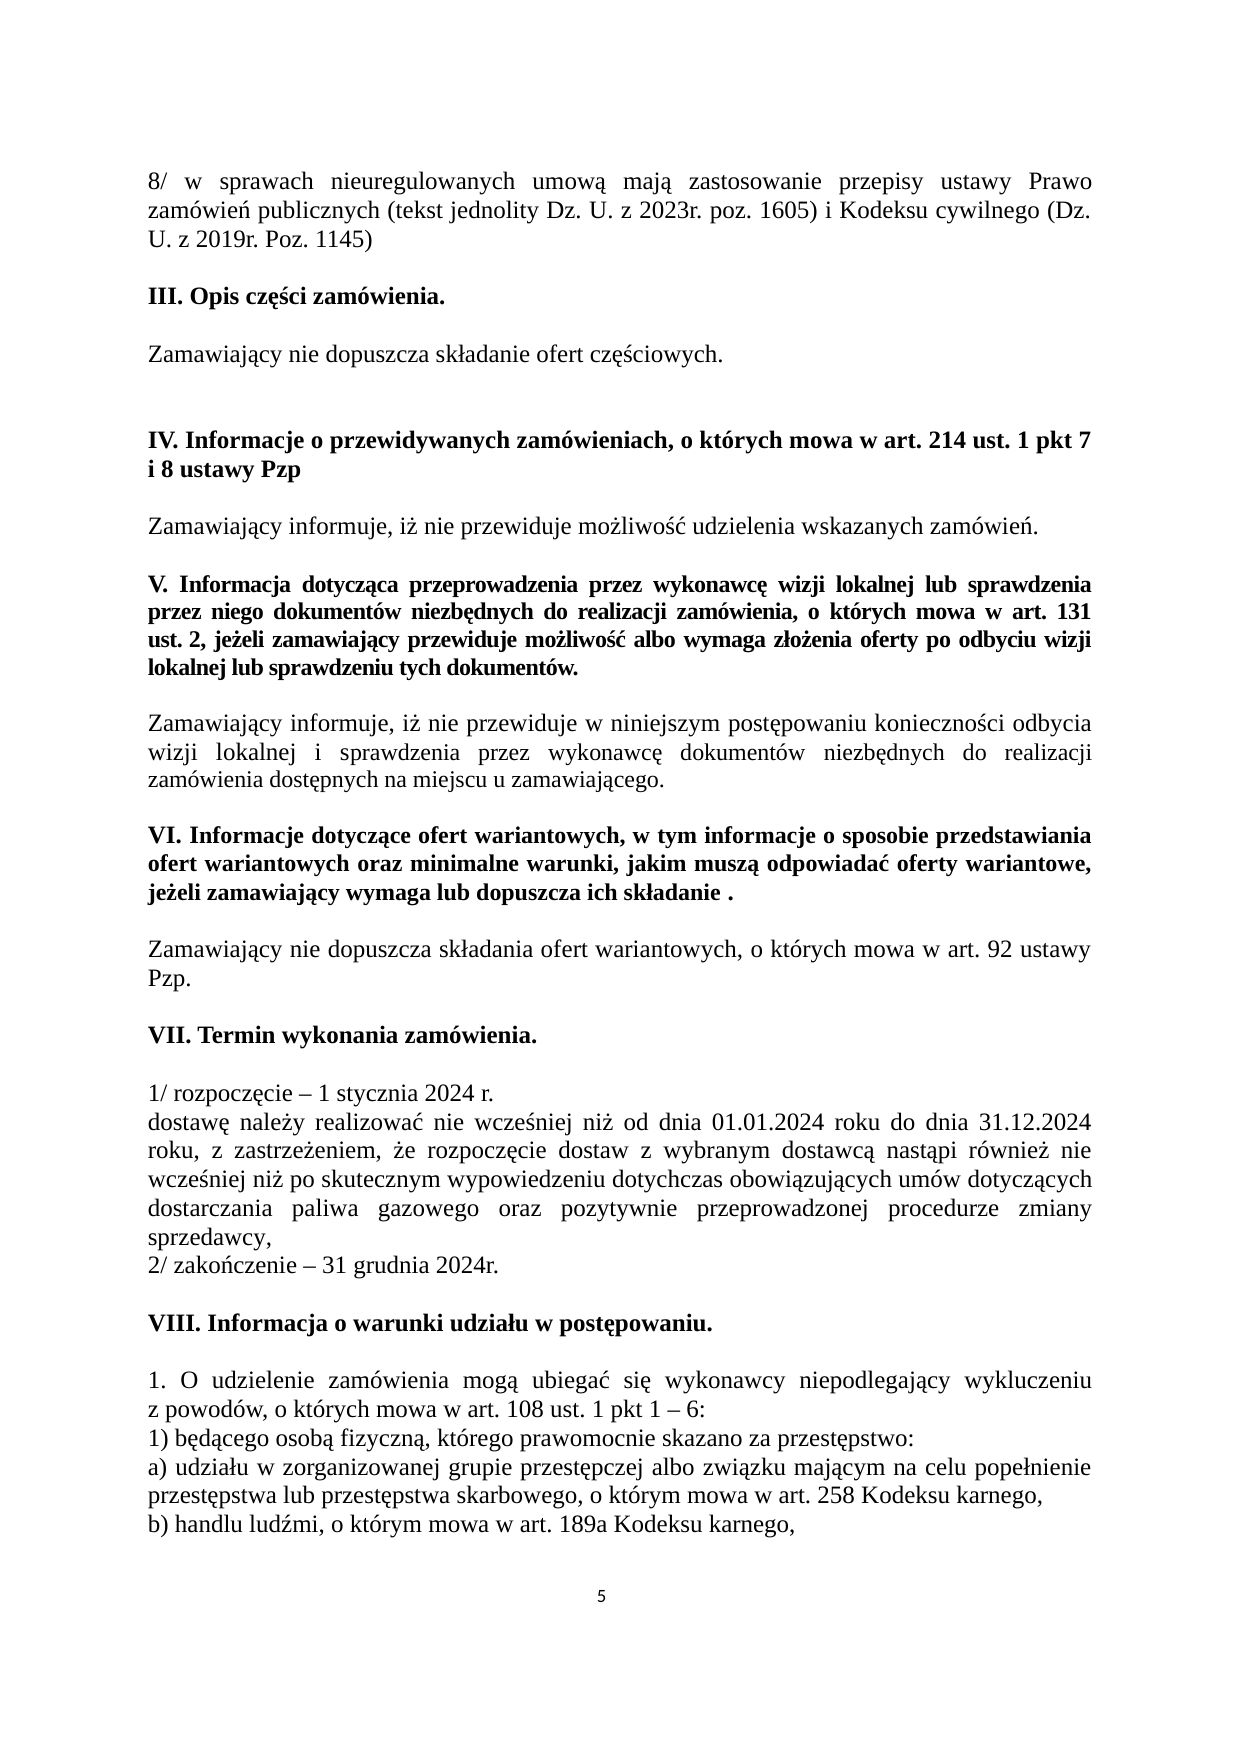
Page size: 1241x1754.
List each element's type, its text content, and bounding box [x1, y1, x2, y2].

text Zamawiający nie dopuszcza składanie ofert częściowych. [148, 339, 1093, 367]
text III. Opis części zamówienia. [148, 281, 1093, 310]
text IV. Informacje o przewidywanych zamówieniach, o których mowa w art. 214 ust. 1 pkt 7 i 8 ustawy Pzp [148, 425, 1093, 482]
text Zamawiający informuje, iż nie przewiduje możliwość udzielenia wskazanych zamówień. [148, 511, 1093, 540]
text dostawę należy realizować nie wcześniej niż od dnia 01.01.2024 roku do dnia 31.12.2024 roku, z zastrzeżeniem, że rozpoczęcie dostaw z wybranym dostawcą nastąpi również nie wcześniej niż po skutecznym wypowiedzeniu dotychczas obowiązujących umów dotyczących dostarczania paliwa gazowego oraz pozytywnie przeprowadzonej procedurze zmiany sprzedawcy, [148, 1107, 1093, 1251]
text 2/ zakończenie – 31 grudnia 2024r. [148, 1251, 1093, 1279]
text Zamawiający nie dopuszcza składania ofert wariantowych, o których mowa w art. 92 ustawy Pzp. [148, 934, 1093, 992]
text VIII. Informacja o warunki udziału w postępowaniu. [148, 1308, 1093, 1337]
text 1/ rozpoczęcie – 1 stycznia 2024 r. [148, 1078, 1093, 1107]
text a) udziału w zorganizowanej grupie przestępczej albo związku mającym na celu popełnienie przestępstwa lub przestępstwa skarbowego, o którym mowa w art. 258 Kodeksu karnego, [148, 1452, 1093, 1509]
text 1. O udzielenie zamówienia mogą ubiegać się wykonawcy niepodlegający wykluczeniu z powodów, o których mowa w art. 108 ust. 1 pkt 1 – 6: [148, 1366, 1093, 1423]
text 8/ w sprawach nieuregulowanych umową mają zastosowanie przepisy ustawy Prawo zamówień publicznych (tekst jednolity Dz. U. z 2023r. poz. 1605) i Kodeksu cywilnego (Dz. U. z 2019r. Poz. 1145) [148, 166, 1093, 252]
text V. Informacja dotycząca przeprowadzenia przez wykonawcę wizji lokalnej lub sprawdzenia przez niego dokumentów niezbędnych do realizacji zamówienia, o których mowa w art. 131 ust. 2, jeżeli zamawiający przewiduje możliwość albo wymaga złożenia oferty po odbyciu wizji lokalnej lub sprawdzeniu tych dokumentów. [148, 569, 1093, 680]
text Zamawiający informuje, iż nie przewiduje w niniejszym postępowaniu konieczności odbycia wizji lokalnej i sprawdzenia przez wykonawcę dokumentów niezbędnych do realizacji zamówienia dostępnych na miejscu u zamawiającego. [148, 708, 1093, 793]
text VI. Informacje dotyczące ofert wariantowych, w tym informacje o sposobie przedstawiania ofert wariantowych oraz minimalne warunki, jakim muszą odpowiadać oferty wariantowe, jeżeli zamawiający wymaga lub dopuszcza ich składanie . [148, 821, 1093, 906]
text 1) będącego osobą fizyczną, którego prawomocnie skazano za przestępstwo: [148, 1423, 1093, 1452]
text VII. Termin wykonania zamówienia. [148, 1021, 1093, 1049]
text b) handlu ludźmi, o którym mowa w art. 189a Kodeksu karnego, [148, 1509, 1093, 1538]
